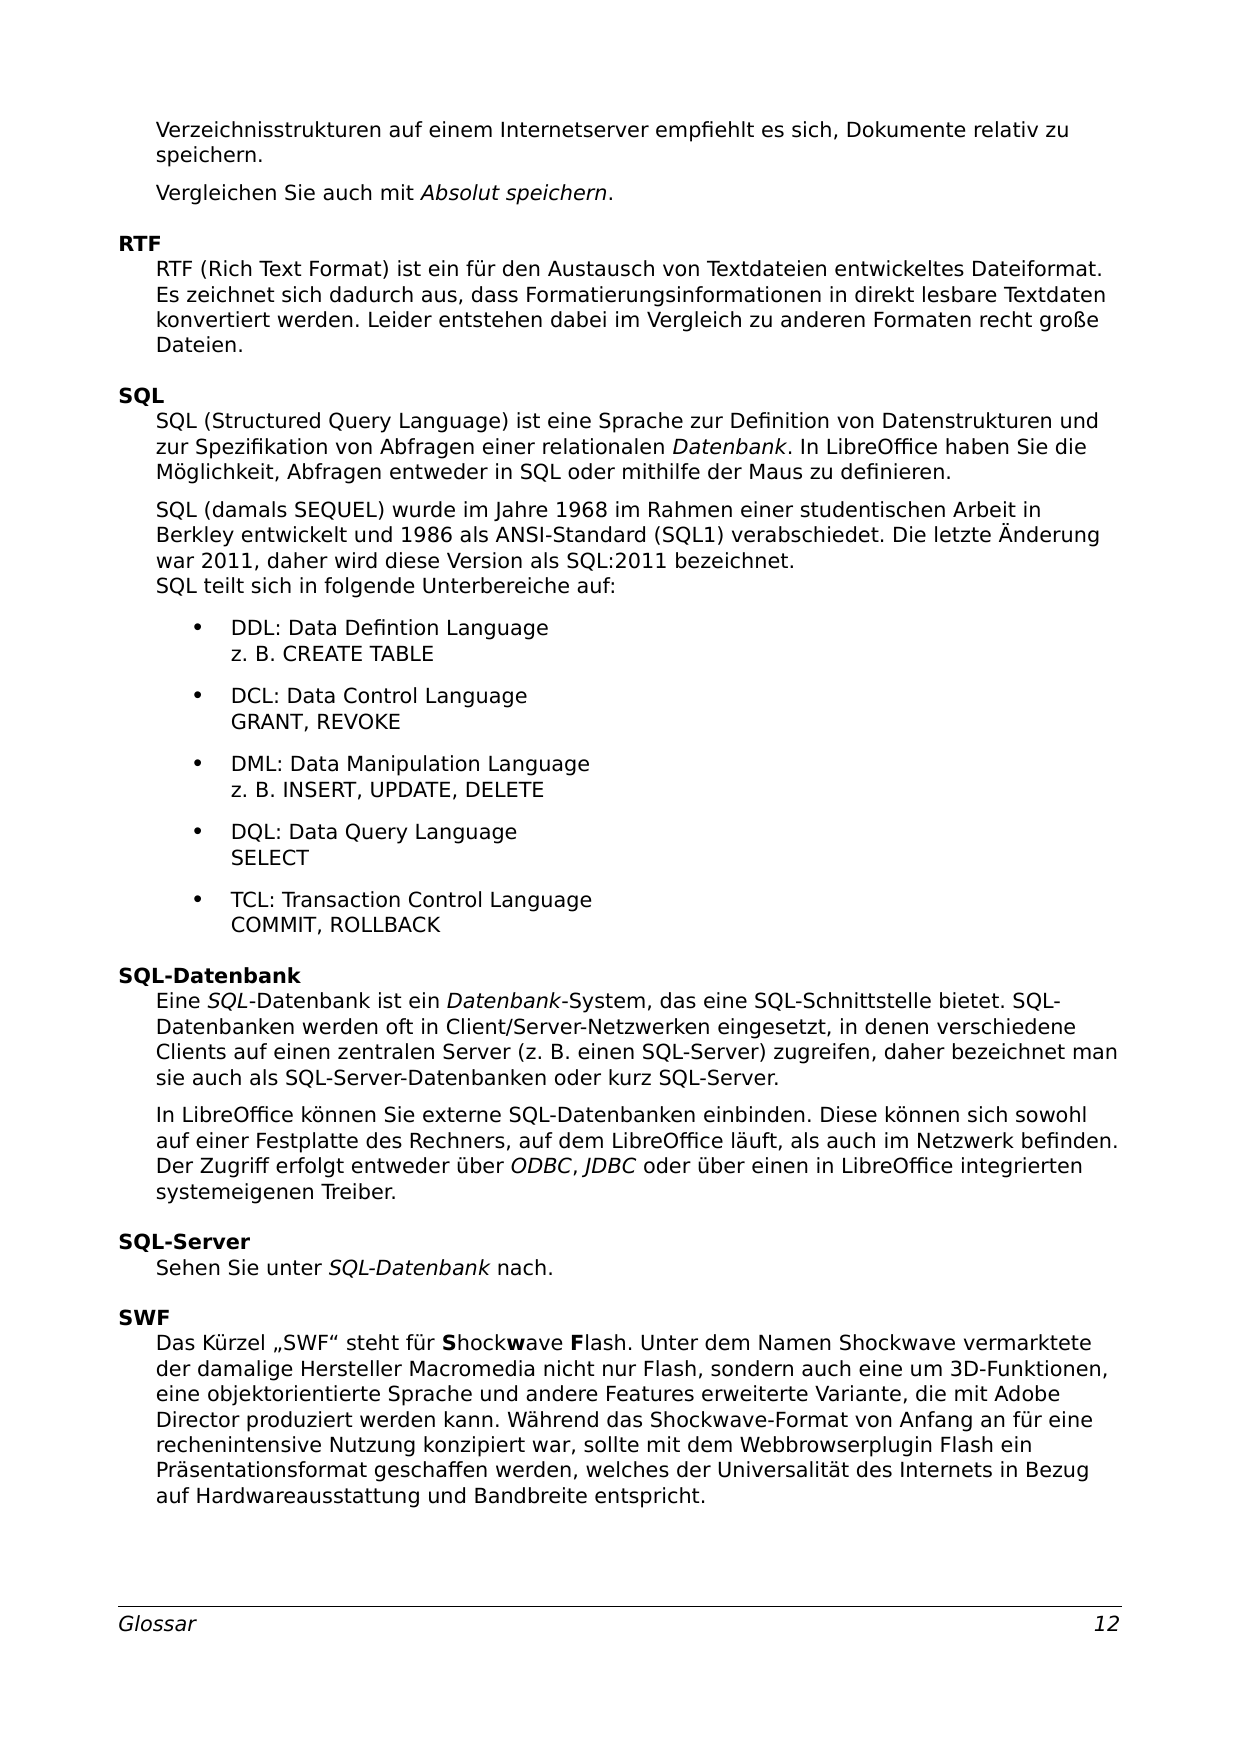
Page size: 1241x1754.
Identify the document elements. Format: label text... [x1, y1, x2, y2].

list DQL: Data Query Language SELECT [193, 816, 1122, 870]
list RTF [118, 232, 1122, 256]
list SWF [118, 1306, 1122, 1330]
list DCL: Data Control Language GRANT, REVOKE [193, 680, 1122, 734]
text SQL (Structured Query Language) ist eine Sprache zur Definition von Datenstrukturen und zur Spezifikation von Abfragen einer relationalen Datenbank. In LibreOffice haben Sie die Möglichkeit, Abfragen entweder in SQL oder mithilfe der Maus zu definieren. [156, 409, 1122, 484]
list DML: Data Manipulation Language z. B. INSERT, UPDATE, DELETE [193, 748, 1122, 802]
list DDL: Data Defintion Language z. B. CREATE TABLE [193, 612, 1122, 666]
list SQL-Server [118, 1230, 1122, 1254]
text Sehen Sie unter SQL-Datenbank nach. [156, 1256, 1122, 1280]
text In LibreOffice können Sie externe SQL-Datenbanken einbinden. Diese können sich sowohl auf einer Festplatte des Rechners, auf dem LibreOffice läuft, als auch im Netzwerk befinden. Der Zugriff erfolgt entweder über ODBC, JDBC oder über einen in LibreOffice integrierten systemeigenen Treiber. [156, 1103, 1122, 1204]
text SQL (damals SEQUEL) wurde im Jahre 1968 im Rahmen einer studentischen Arbeit in Berkley entwickelt und 1986 als ANSI-Standard (SQL1) verabschiedet. Die letzte Änderung war 2011, daher wird diese Version als SQL:2011 bezeichnet. SQL teilt sich in folgende Unterbereiche auf: [156, 498, 1122, 599]
text Eine SQL-Datenbank ist ein Datenbank-System, das eine SQL-Schnittstelle bietet. SQL-Datenbanken werden oft in Client/Server-Netzwerken eingesetzt, in denen verschiedene Clients auf einen zentralen Server (z. B. einen SQL-Server) zugreifen, daher bezeichnet man sie auch als SQL-Server-Datenbanken oder kurz SQL-Server. [156, 989, 1122, 1090]
text Verzeichnisstrukturen auf einem Internetserver empfiehlt es sich, Dokumente relativ zu speichern. [156, 118, 1122, 168]
list TCL: Transaction Control Language COMMIT, ROLLBACK [193, 883, 1122, 938]
list SQL-Datenbank [118, 964, 1122, 988]
text RTF (Rich Text Format) ist ein für den Austausch von Textdateien entwickeltes Dateiformat. Es zeichnet sich dadurch aus, dass Formatierungsinformationen in direkt lesbare Textdaten konvertiert werden. Leider entstehen dabei im Vergleich zu anderen Formaten recht große Dateien. [156, 257, 1122, 358]
text Das Kürzel „SWF“ steht für Shockwave Flash. Unter dem Namen Shockwave vermarktete der damalige Hersteller Macromedia nicht nur Flash, sondern auch eine um 3D-Funktionen, eine objektorientierte Sprache und andere Features erweiterte Variante, die mit Adobe Director produziert werden kann. Während das Shockwave-Format von Anfang an für eine rechenintensive Nutzung konzipiert war, sollte mit dem Webbrowserplugin Flash ein Präsentationsformat geschaffen werden, welches der Universalität des Internets in Bezug auf Hardwareausstattung und Bandbreite entspricht. [156, 1331, 1122, 1508]
text Vergleichen Sie auch mit Absolut speichern. [156, 181, 1122, 206]
list SQL [118, 384, 1122, 408]
